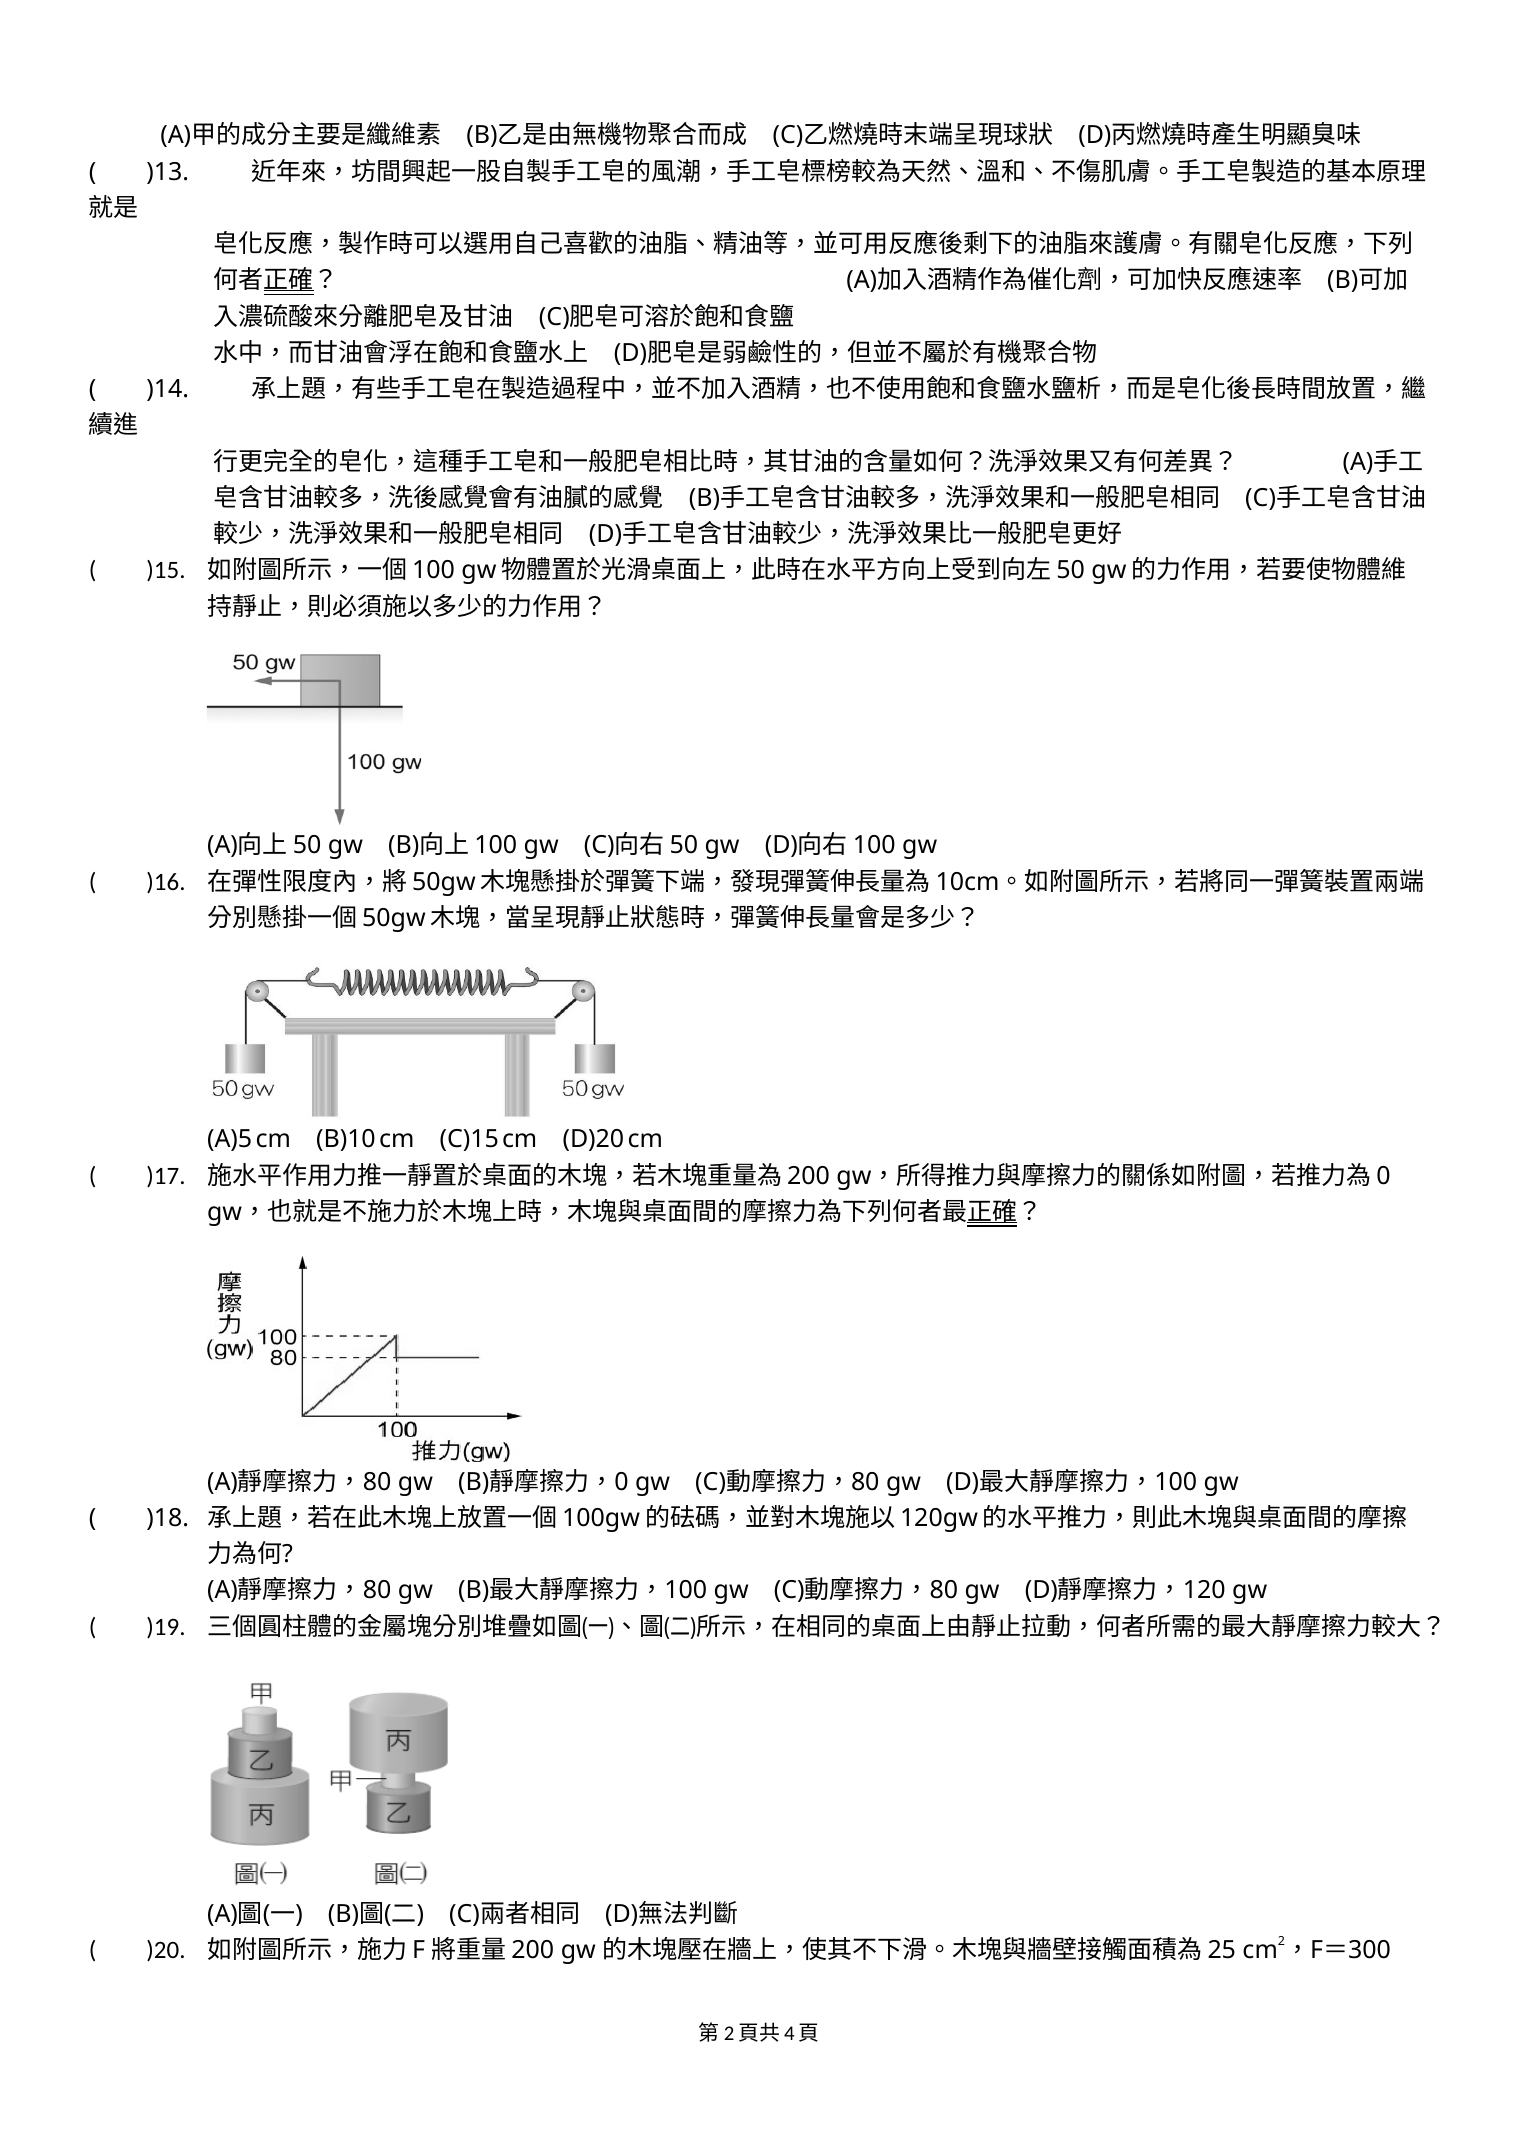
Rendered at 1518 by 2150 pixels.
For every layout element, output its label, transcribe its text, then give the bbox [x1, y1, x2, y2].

text 行更完全的皂化，這種手工皂和一般肥皂相比時，其甘油的含量如何？洗淨效果又有何差異？ (A)手工皂含甘油較多，洗後感覺會有油膩的感覺 (B)手工皂含甘油較多，洗淨效果和一般肥皂相同 (C)手工皂含甘油較少，洗淨效果和一般肥皂相同 (D)手工皂含甘油較少，洗淨效果比一般肥皂更好 [214, 441, 1429, 550]
list 承上題，若在此木塊上放置一個100gw的砝碼，並對木塊施以120gw的水平推力，則此木塊與桌面間的摩擦力為何? [89, 1497, 1429, 1570]
text (A)靜摩擦力，80 gw (B)最大靜摩擦力，100 gw (C)動摩擦力，80 gw (D)靜摩擦力，120 gw [207, 1570, 1429, 1606]
list 在彈性限度內，將50gw木塊懸掛於彈簧下端，發現彈簧伸長量為10cm。如附圖所示，若將同一彈簧裝置兩端分別懸掛一個50gw木塊，當呈現靜止狀態時，彈簧伸長量會是多少？ (A)5 cm (B)10 cm (C)15 cm (D)20 cm [89, 861, 1429, 1155]
list 承上題，有些手工皂在製造過程中，並不加入酒精，也不使用飽和食鹽水鹽析，而是皂化後長時間放置，繼續進 [89, 369, 1429, 441]
list 三個圓柱體的金屬塊分別堆疊如圖(一)、圖(二)所示，在相同的桌面上由靜止拉動，何者所需的最大靜摩擦力較大？ (A)圖(一) (B)圖(二) (C)兩者相同 (D)無法判斷 [89, 1606, 1429, 1929]
text 水中，而甘油會浮在飽和食鹽水上 (D)肥皂是弱鹼性的，但並不屬於有機聚合物 [89, 332, 1429, 369]
list 施水平作用力推一靜置於桌面的木塊，若木塊重量為200 gw，所得推力與摩擦力的關係如附圖，若推力為0 gw，也就是不施力於木塊上時，木塊與桌面間的摩擦力為下列何者最正確？ (A)靜摩擦力，80 gw (B)靜摩擦力，0 gw (C)動摩擦力，80 gw (D)最大靜摩擦力，100 gw [89, 1155, 1429, 1497]
list 如附圖所示，施力F 將重量200 gw 的木塊壓在牆上，使其不下滑。木塊與牆壁接觸面積為25 cm2，F＝300 gw，則此時木塊與牆壁間是否有摩擦力存在？若有摩擦力存在，其大小與方向為何？ (A)沒有摩擦力存在 (B)有摩擦力，100gw向上 (C)有摩擦力，300 gw向右 (D)有摩擦力，200 gw向上 [89, 1929, 1429, 1966]
list 如附圖所示，一個100 gw物體置於光滑桌面上，此時在水平方向上受到向左50 gw的力作用，若要使物體維持靜止，則必須施以多少的力作用？ (A)向上50 gw (B)向上100 gw (C)向右50 gw (D)向右100 gw [89, 550, 1429, 861]
text (A)甲的成分主要是纖維素 (B)乙是由無機物聚合而成 (C)乙燃燒時末端呈現球狀 (D)丙燃燒時產生明顯臭味 [89, 115, 1429, 151]
text 皂化反應，製作時可以選用自己喜歡的油脂、精油等，並可用反應後剩下的油脂來護膚。有關皂化反應，下列何者正確？ (A)加入酒精作為催化劑，可加快反應速率 (B)可加入濃硫酸來分離肥皂及甘油 (C)肥皂可溶於飽和食鹽 [214, 224, 1429, 332]
list 近年來，坊間興起一股自製手工皂的風潮，手工皂標榜較為天然、溫和、不傷肌膚。手工皂製造的基本原理就是 [89, 151, 1429, 224]
